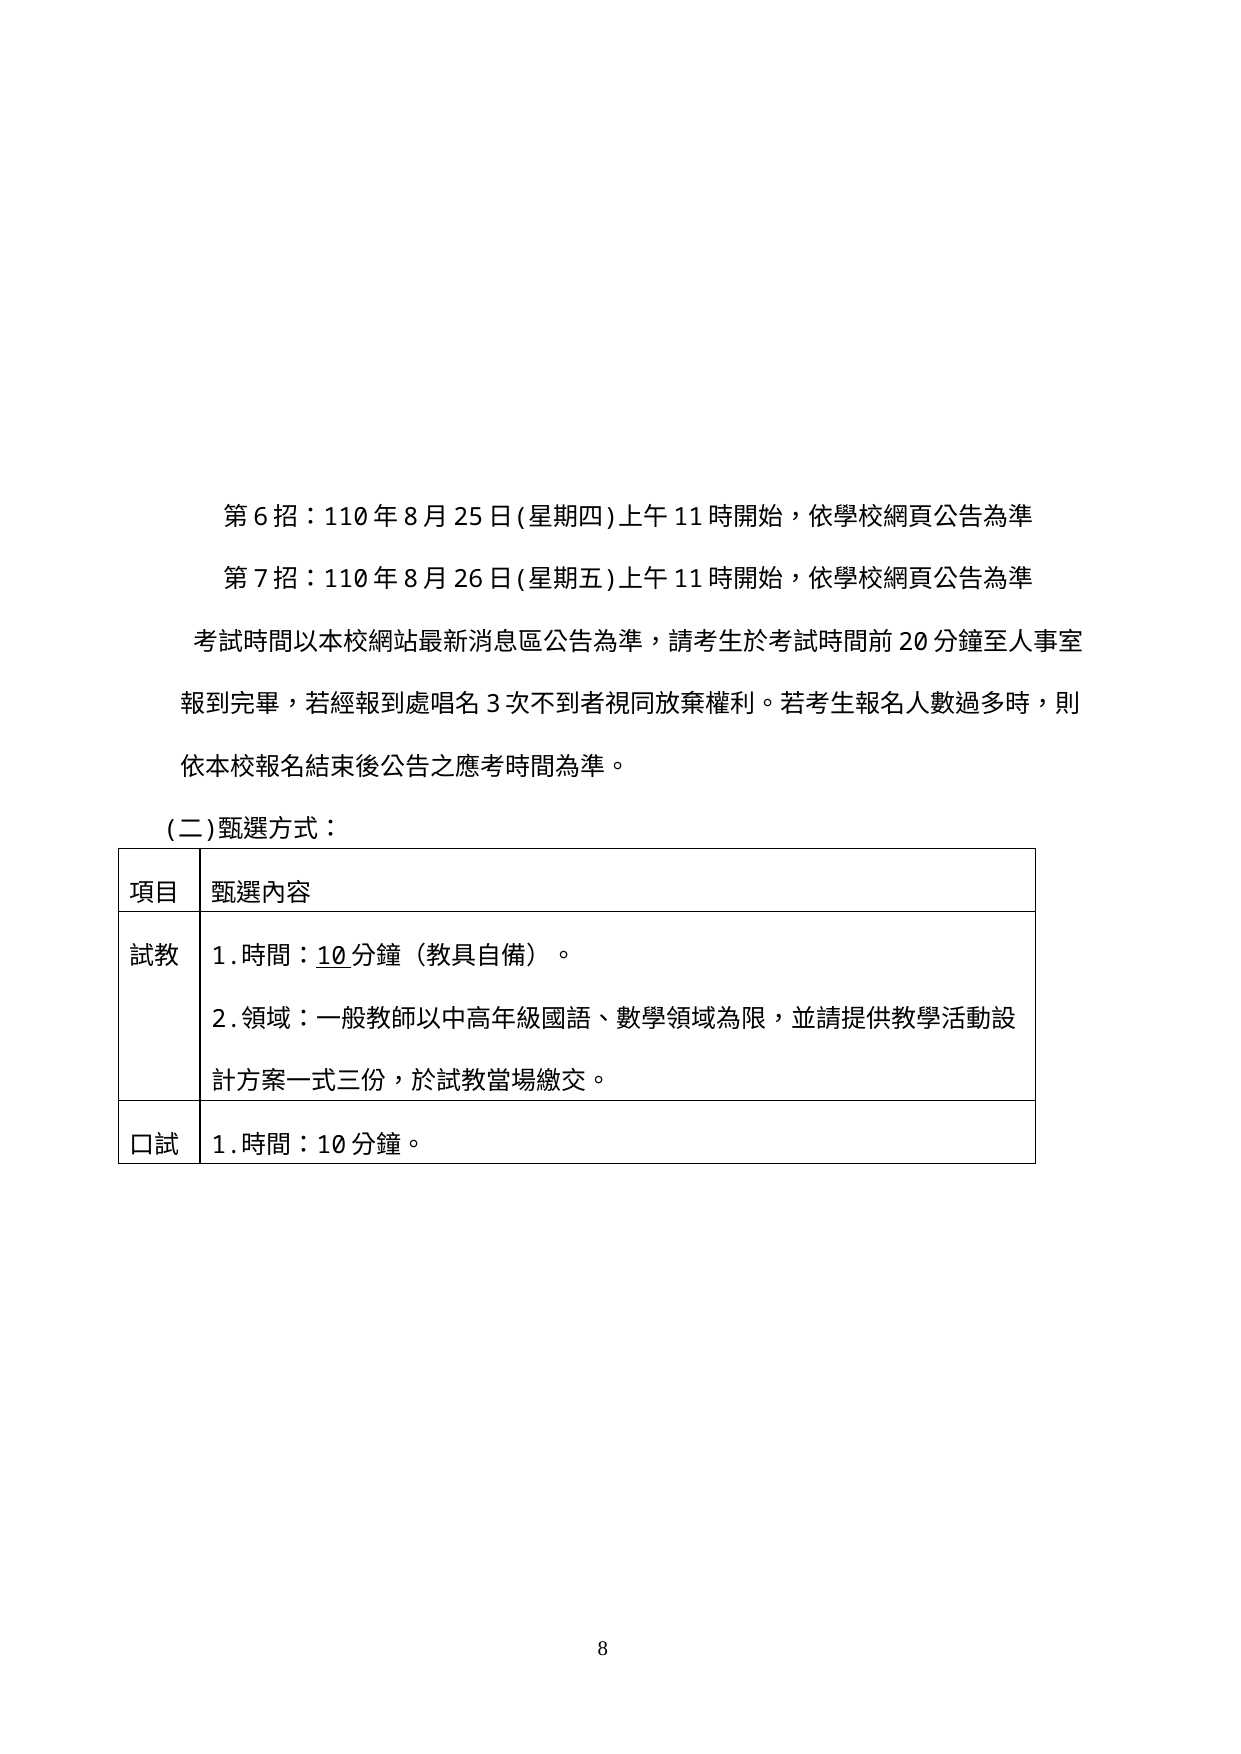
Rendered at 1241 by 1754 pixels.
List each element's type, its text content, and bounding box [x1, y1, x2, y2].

table_cell 試教 [119, 912, 199, 1099]
table_cell 1.時間：10分鐘。 [201, 1101, 1035, 1163]
text (二)甄選方式： [118, 785, 1087, 847]
table_header 甄選內容 [201, 849, 1035, 911]
table_cell 1.時間：10分鐘（教具自備）。 2.領域：一般教師以中高年級國語、數學領域為限，並請提供教學活動設計方案一式三份，於試教當場繳交。 [201, 912, 1035, 1099]
table_cell 口試 [119, 1101, 199, 1163]
text 第6招：110年8月25日(星期四)上午11時開始，依學校網頁公告為準 [118, 472, 1087, 535]
text 第7招：110年8月26日(星期五)上午11時開始，依學校網頁公告為準 [118, 535, 1087, 597]
table_header 項目 [119, 849, 199, 911]
text 考試時間以本校網站最新消息區公告為準，請考生於考試時間前20分鐘至人事室報到完畢，若經報到處唱名3次不到者視同放棄權利。若考生報名人數過多時，則依本校報名結束後公告之應考時間為準。 [118, 597, 1087, 785]
